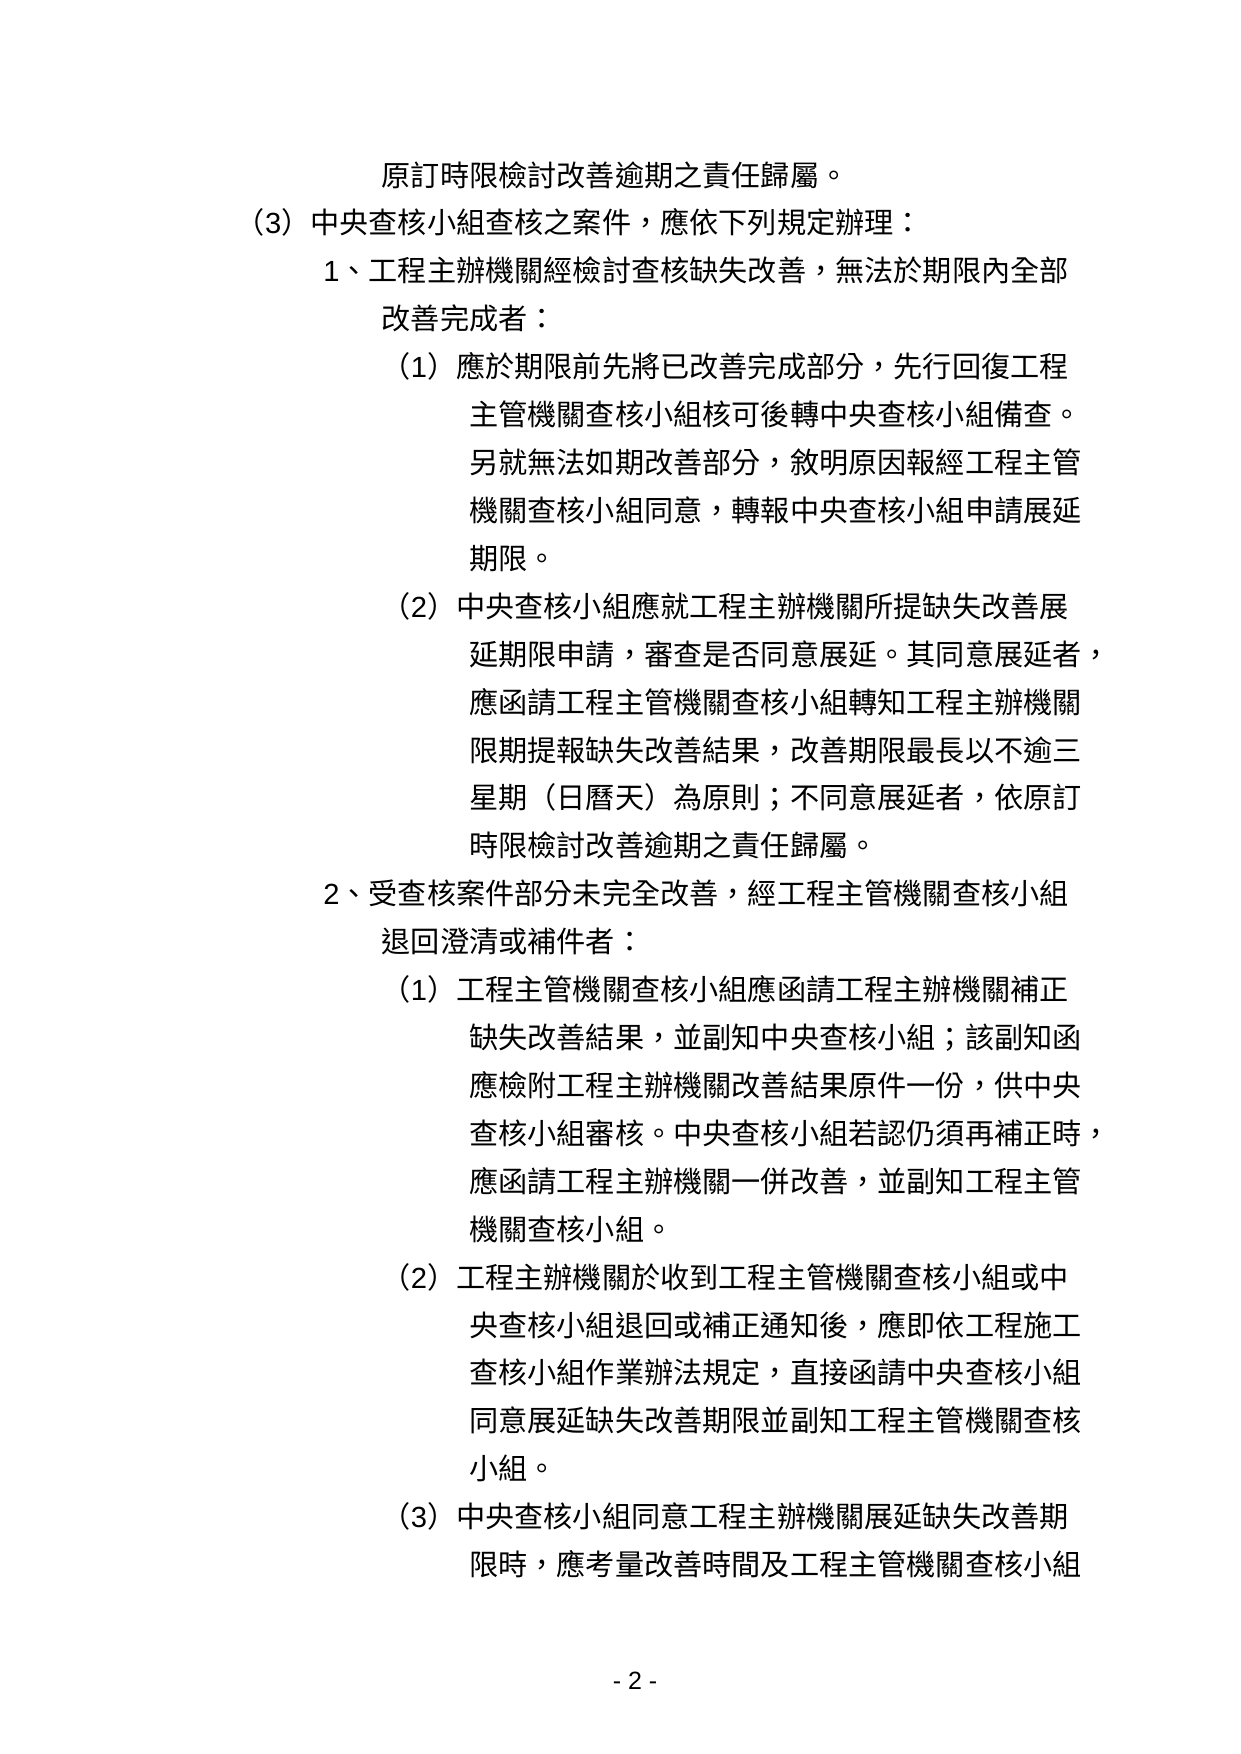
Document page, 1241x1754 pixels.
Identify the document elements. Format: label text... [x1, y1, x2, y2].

list 工程主辦機關經檢討查核缺失改善，無法於期限內全部改善完成者： [323, 243, 1092, 339]
list 中央查核小組查核之案件，應依下列規定辦理： [236, 196, 1092, 243]
list 原訂時限檢討改善逾期之責任歸屬。 [323, 148, 1092, 196]
list 工程主辦機關於收到工程主管機關查核小組或中央查核小組退回或補正通知後，應即依工程施工查核小組作業辦法規定，直接函請中央查核小組同意展延缺失改善期限並副知工程主管機關查核小組。 [381, 1250, 1092, 1489]
list 應於期限前先將已改善完成部分，先行回復工程主管機關查核小組核可後轉中央查核小組備查。另就無法如期改善部分，敘明原因報經工程主管機關查核小組同意，轉報中央查核小組申請展延期限。 [381, 339, 1092, 579]
list 中央查核小組應就工程主辦機關所提缺失改善展延期限申請，審查是否同意展延。其同意展延者，應函請工程主管機關查核小組轉知工程主辦機關限期提報缺失改善結果，改善期限最長以不逾三星期（日曆天）為原則；不同意展延者，依原訂時限檢討改善逾期之責任歸屬。 [381, 579, 1092, 866]
list 工程主管機關查核小組應函請工程主辦機關補正缺失改善結果，並副知中央查核小組；該副知函應檢附工程主辦機關改善結果原件一份，供中央查核小組審核。中央查核小組若認仍須再補正時，應函請工程主辦機關一併改善，並副知工程主管機關查核小組。 [381, 962, 1092, 1250]
list 中央查核小組同意工程主辦機關展延缺失改善期限時，應考量改善時間及工程主管機關查核小組 [381, 1489, 1092, 1585]
list 受查核案件部分未完全改善，經工程主管機關查核小組退回澄清或補件者： [323, 866, 1092, 962]
